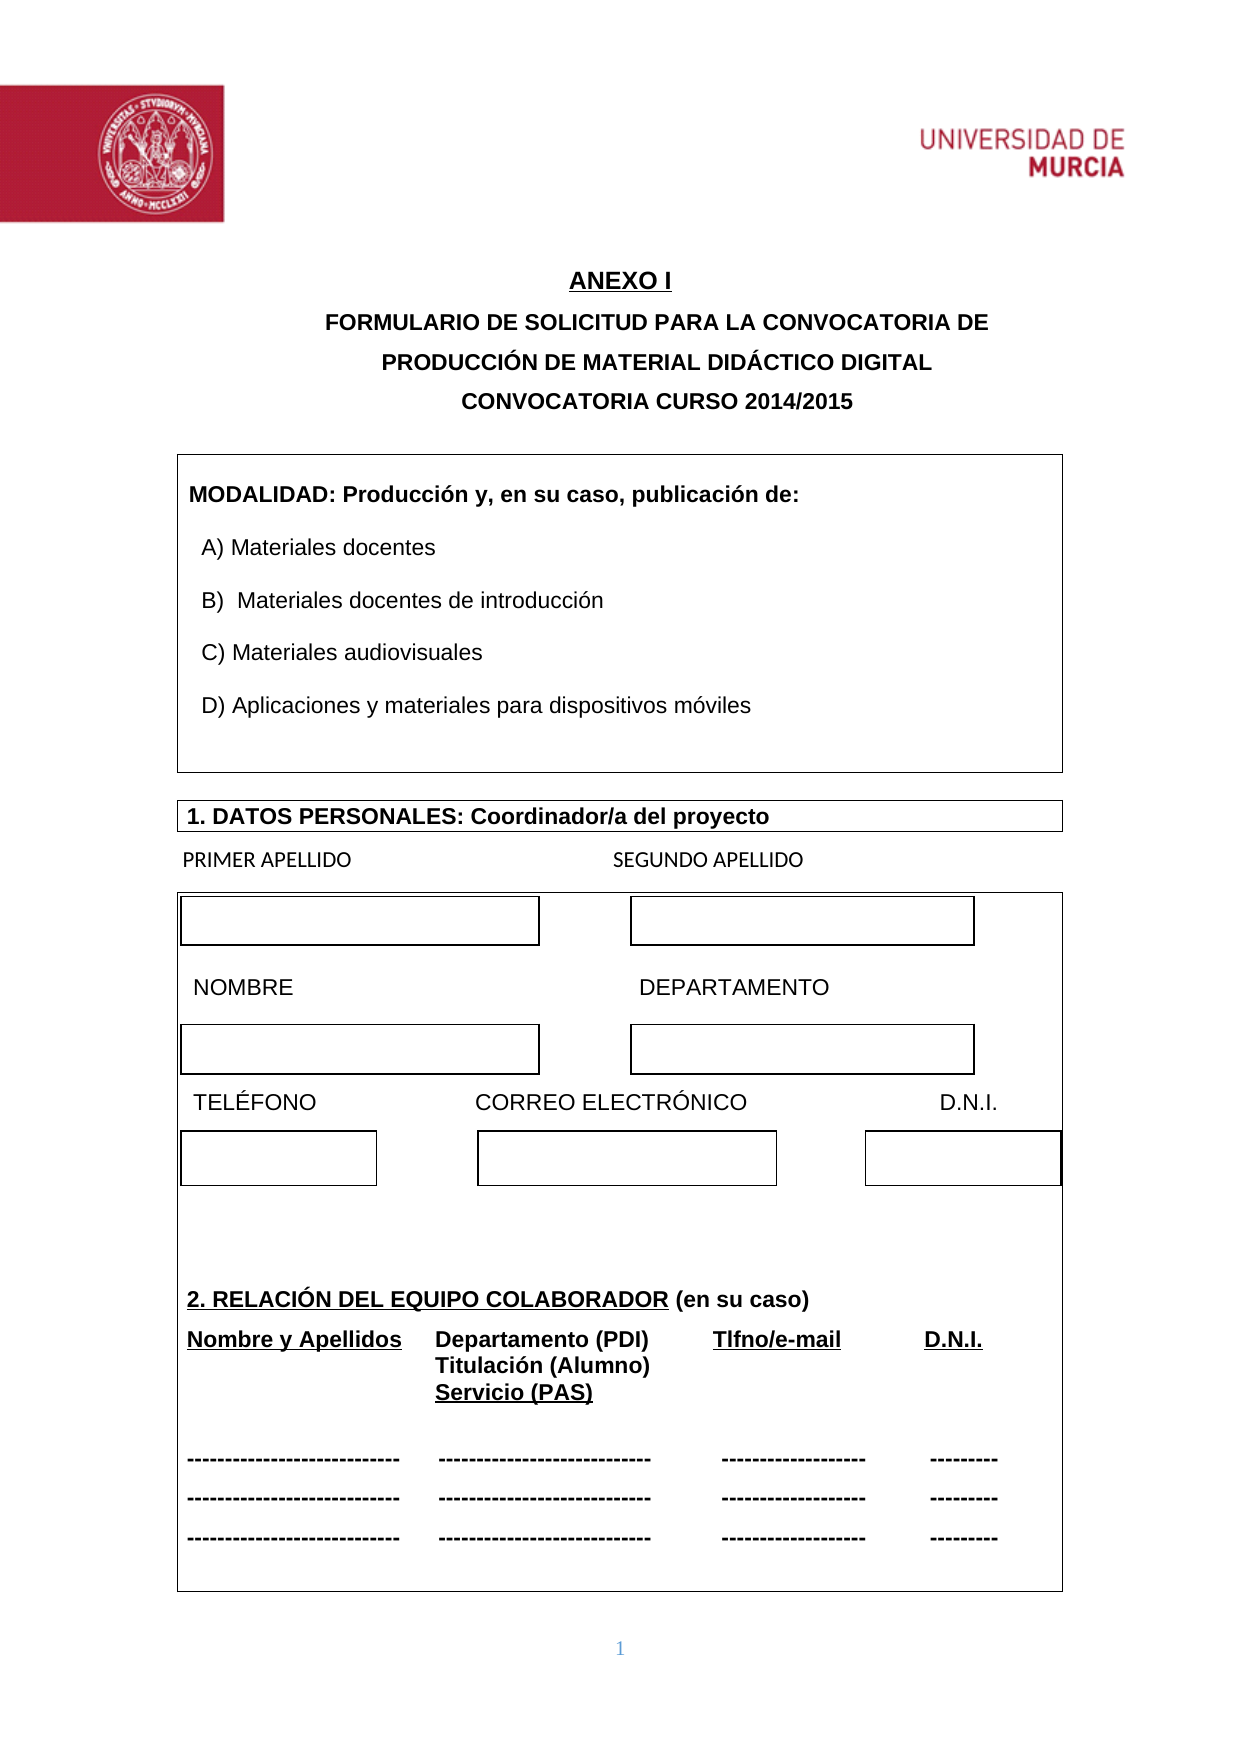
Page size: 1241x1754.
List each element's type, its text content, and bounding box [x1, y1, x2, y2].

text ---------------------------- ---------------------------- ------------------- --------- [178, 1481, 1062, 1510]
text ---------------------------- ---------------------------- ------------------- --------- [178, 1520, 1062, 1550]
text Servicio (PAS) [178, 1376, 1062, 1405]
text ---------------------------- ---------------------------- ------------------- --------- [178, 1441, 1062, 1471]
text 2. RELACIÓN DEL EQUIPO COLABORADOR (en su caso) [178, 1283, 1062, 1313]
text TELÉFONO CORREO ELECTRÓNICO D.N.I. [178, 1086, 1062, 1115]
text 1. DATOS PERSONALES: Coordinador/a del proyecto [178, 801, 1062, 831]
table_header MODALIDAD: Producción y, en su caso, publicación de: A) Materiales docentes B) Materiales docentes de introducción C) Materiales audiovisuales D) Aplicaciones y materiales para dispositivos móviles [178, 455, 1062, 772]
text Titulación (Alumno) [178, 1349, 1062, 1376]
text NOMBRE DEPARTAMENTO [178, 971, 1062, 1000]
text Nombre y Apellidos Departamento (PDI) Tlfno/e-mail D.N.I. [178, 1323, 1062, 1349]
text CONVOCATORIA CURSO 2014/2015 [251, 388, 1063, 414]
text PRIMER APELLIDO SEGUNDO APELLIDO [177, 845, 1063, 873]
subtitle ANEXO I [177, 266, 1063, 294]
text FORMULARIO DE SOLICITUD PARA LA CONVOCATORIA DE PRODUCCIÓN DE MATERIAL DIDÁCTICO DIGITAL [251, 309, 1063, 375]
